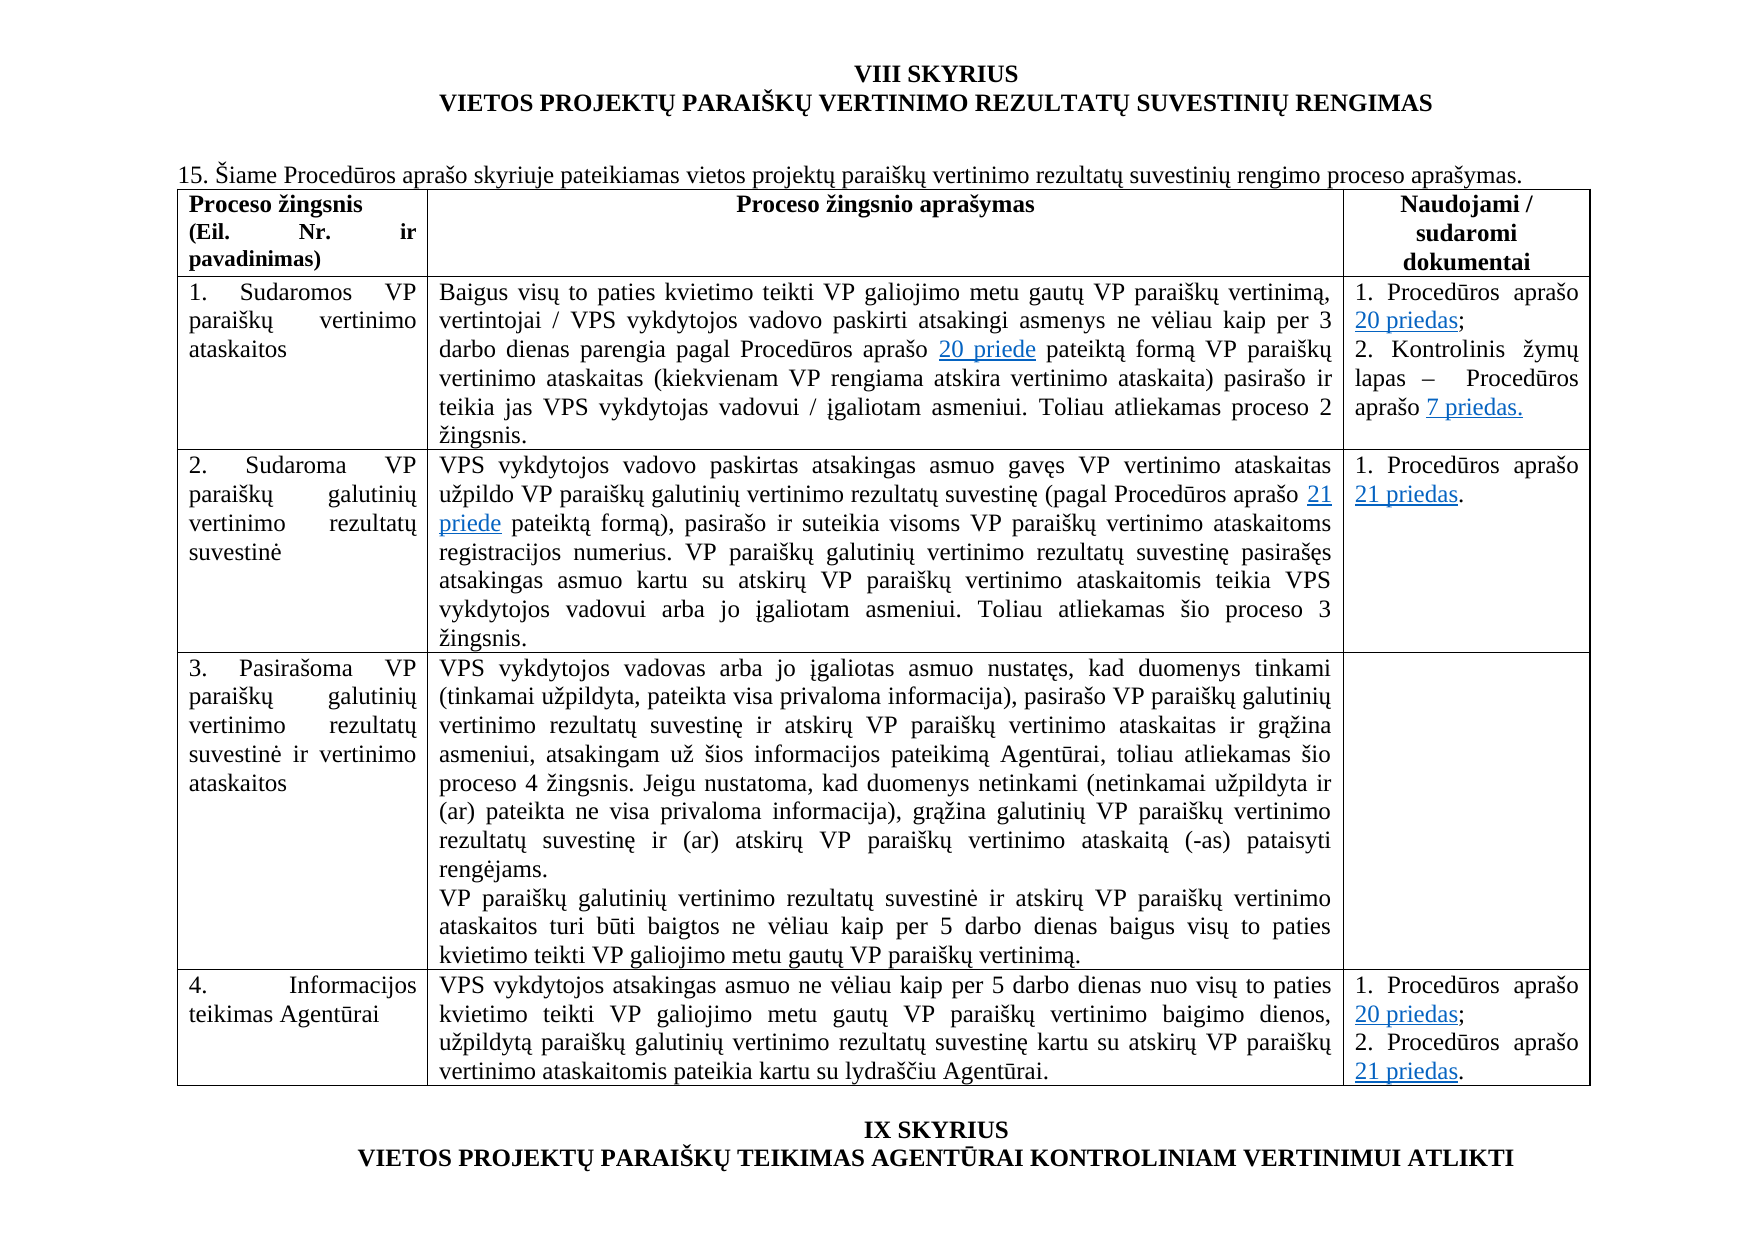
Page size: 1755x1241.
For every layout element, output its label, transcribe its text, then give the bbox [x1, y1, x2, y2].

text VIII SKYRIUS [177, 59, 1695, 88]
table_cell 3. Pasirašoma VP paraiškų galutinių vertinimo rezultatų suvestinė ir vertinimo ataskaitos [178, 653, 427, 969]
table_cell [1344, 653, 1589, 969]
table_cell 1. Procedūros aprašo 20 priedas; 2. Procedūros aprašo 21 priedas. [1344, 970, 1589, 1085]
text IX SKYRIUS [177, 1115, 1695, 1143]
table_header Proceso žingsnis (Eil. Nr. ir pavadinimas) [178, 190, 427, 276]
table_cell 2. Sudaroma VP paraiškų galutinių vertinimo rezultatų suvestinė [178, 450, 427, 652]
table_cell 1. Procedūros aprašo 20 priedas; 2. Kontrolinis žymų lapas – Procedūros aprašo 7 priedas. [1344, 277, 1589, 449]
table_cell Baigus visų to paties kvietimo teikti VP galiojimo metu gautų VP paraiškų vertinimą, vertintojai / VPS vykdytojos vadovo paskirti atsakingi asmenys ne vėliau kaip per 3 darbo dienas parengia pagal Procedūros aprašo 20 priede pateiktą formą VP paraiškų vertinimo ataskaitas (kiekvienam VP rengiama atskira vertinimo ataskaita) pasirašo ir teikia jas VPS vykdytojas vadovui / įgaliotam asmeniui. Toliau atliekamas proceso 2 žingsnis. [428, 277, 1343, 449]
text vietos projektų paraiškų teikimas agentūrAI kontroliniam vertinimui atlikti [177, 1143, 1695, 1172]
table_header Naudojami / sudaromi dokumentai [1344, 190, 1589, 276]
table_header Proceso žingsnio aprašymas [428, 190, 1343, 276]
text vietos projektų paraiškų vertinimo rezultatų suvestinių rengimas [177, 88, 1695, 117]
table_cell 1. Procedūros aprašo 21 priedas. [1344, 450, 1589, 652]
table_cell VPS vykdytojos atsakingas asmuo ne vėliau kaip per 5 darbo dienas nuo visų to paties kvietimo teikti VP galiojimo metu gautų VP paraiškų vertinimo baigimo dienos, užpildytą paraiškų galutinių vertinimo rezultatų suvestinę kartu su atskirų VP paraiškų vertinimo ataskaitomis pateikia kartu su lydraščiu Agentūrai. [428, 970, 1343, 1085]
table_cell VPS vykdytojos vadovas arba jo įgaliotas asmuo nustatęs, kad duomenys tinkami (tinkamai užpildyta, pateikta visa privaloma informacija), pasirašo VP paraiškų galutinių vertinimo rezultatų suvestinę ir atskirų VP paraiškų vertinimo ataskaitas ir grąžina asmeniui, atsakingam už šios informacijos pateikimą Agentūrai, toliau atliekamas šio proceso 4 žingsnis. Jeigu nustatoma, kad duomenys netinkami (netinkamai užpildyta ir (ar) pateikta ne visa privaloma informacija), grąžina galutinių VP paraiškų vertinimo rezultatų suvestinę ir (ar) atskirų VP paraiškų vertinimo ataskaitą (-as) pataisyti rengėjams. VP paraiškų galutinių vertinimo rezultatų suvestinė ir atskirų VP paraiškų vertinimo ataskaitos turi būti baigtos ne vėliau kaip per 5 darbo dienas baigus visų to paties kvietimo teikti VP galiojimo metu gautų VP paraiškų vertinimą. [428, 653, 1343, 969]
table_cell 1. Sudaromos VP paraiškų vertinimo ataskaitos [178, 277, 427, 449]
table_cell 4. Informacijos teikimas Agentūrai [178, 970, 427, 1085]
table_cell VPS vykdytojos vadovo paskirtas atsakingas asmuo gavęs VP vertinimo ataskaitas užpildo VP paraiškų galutinių vertinimo rezultatų suvestinę (pagal Procedūros aprašo 21 priede pateiktą formą), pasirašo ir suteikia visoms VP paraiškų vertinimo ataskaitoms registracijos numerius. VP paraiškų galutinių vertinimo rezultatų suvestinę pasirašęs atsakingas asmuo kartu su atskirų VP paraiškų vertinimo ataskaitomis teikia VPS vykdytojos vadovui arba jo įgaliotam asmeniui. Toliau atliekamas šio proceso 3 žingsnis. [428, 450, 1343, 652]
text 15. Šiame Procedūros aprašo skyriuje pateikiamas vietos projektų paraiškų vertinimo rezultatų suvestinių rengimo proceso aprašymas. [177, 160, 1695, 188]
